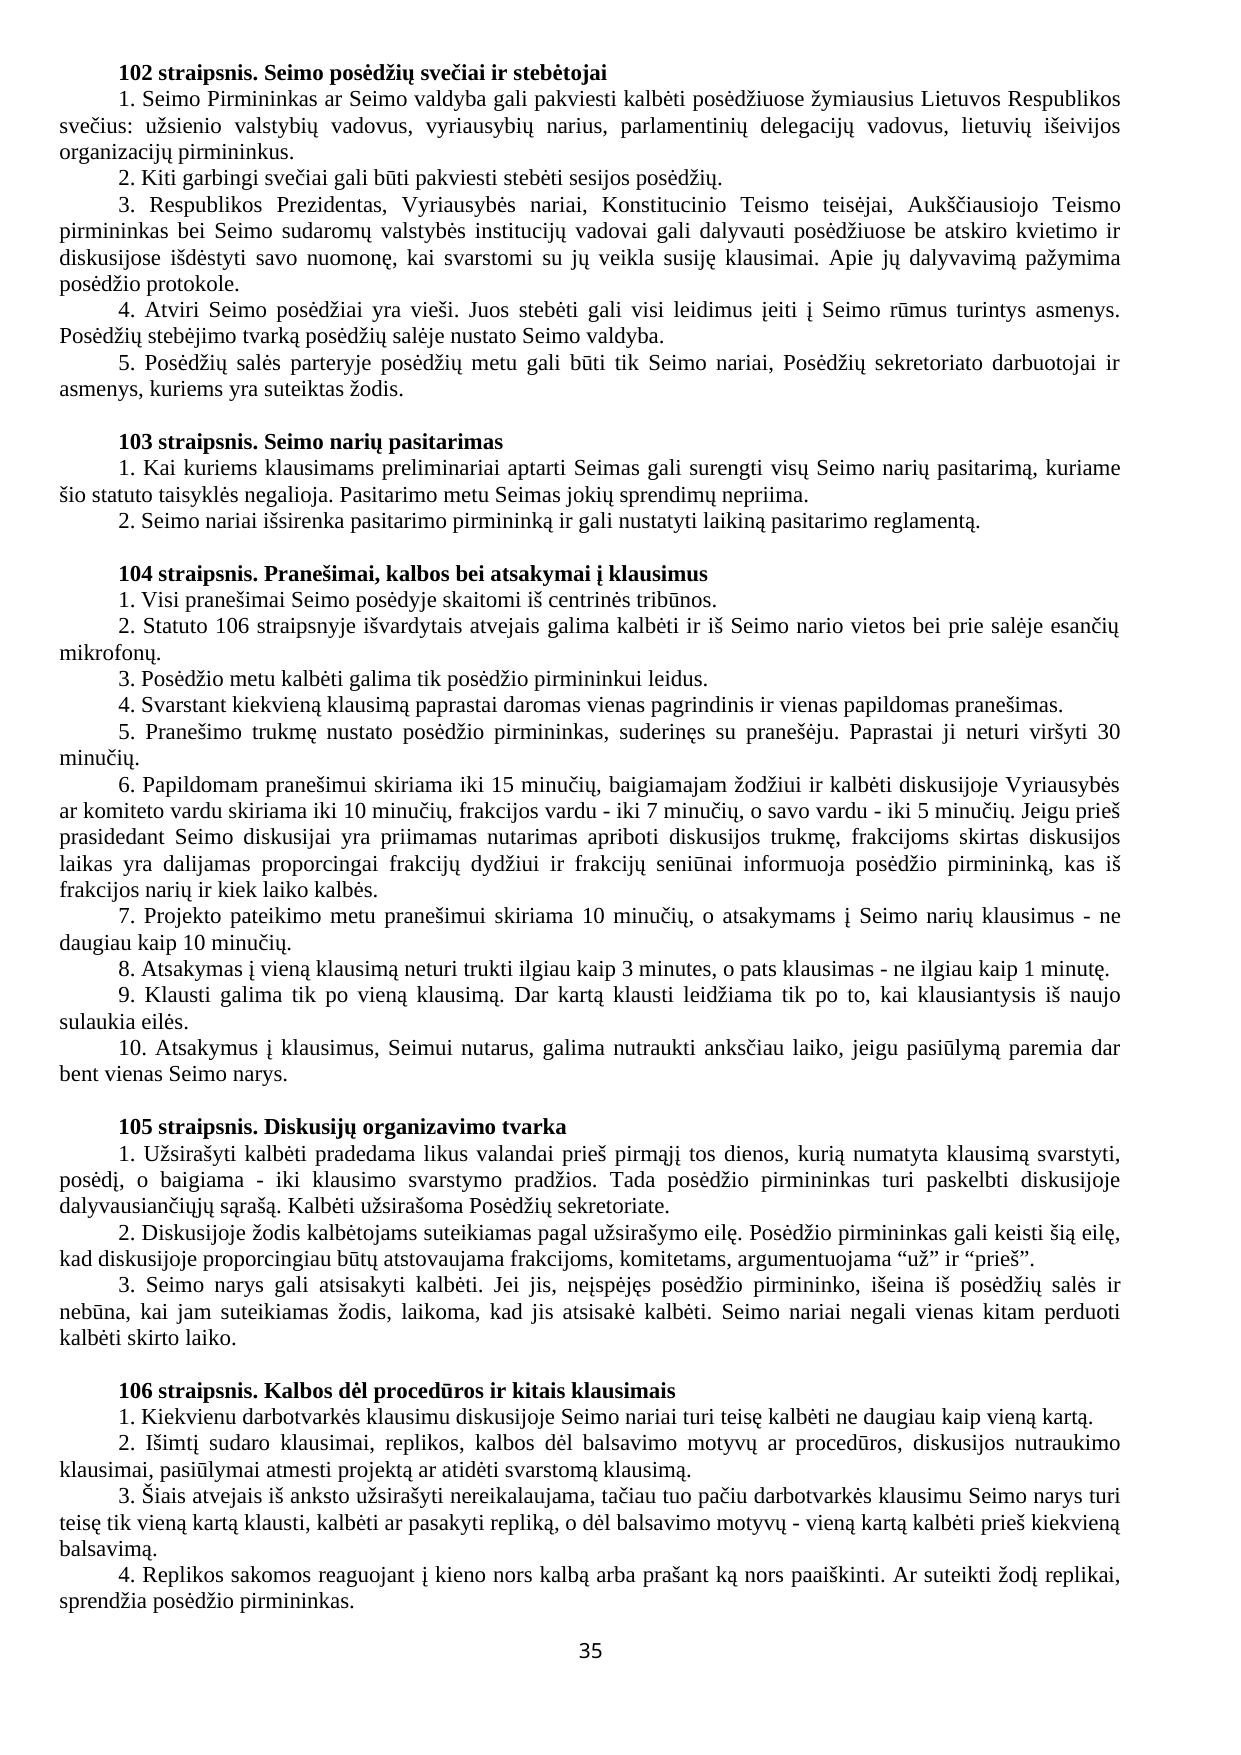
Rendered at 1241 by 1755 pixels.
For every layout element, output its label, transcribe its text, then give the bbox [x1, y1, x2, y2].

text 2. Diskusijoje žodis kalbėtojams suteikiamas pagal užsirašymo eilę. Posėdžio pirmininkas gali keisti šią eilę, kad diskusijoje proporcingiau būtų atstovaujama frakcijoms, komitetams, argumentuojama “už” ir “prieš”. [59, 1219, 1122, 1271]
text 3. Posėdžio metu kalbėti galima tik posėdžio pirmininkui leidus. [59, 665, 1122, 692]
text 10. Atsakymus į klausimus, Seimui nutarus, galima nutraukti anksčiau laiko, jeigu pasiūlymą paremia dar bent vienas Seimo narys. [59, 1034, 1122, 1087]
text 2. Statuto 106 straipsnyje išvardytais atvejais galima kalbėti ir iš Seimo nario vietos bei prie salėje esančių mikrofonų. [59, 612, 1122, 665]
text 2. Seimo nariai išsirenka pasitarimo pirmininką ir gali nustatyti laikiną pasitarimo reglamentą. [59, 507, 1122, 533]
text 102 straipsnis. Seimo posėdžių svečiai ir stebėtojai [59, 59, 1122, 85]
text 103 straipsnis. Seimo narių pasitarimas [59, 428, 1122, 454]
text 4. Svarstant kiekvieną klausimą paprastai daromas vienas pagrindinis ir vienas papildomas pranešimas. [59, 692, 1122, 718]
text 105 straipsnis. Diskusijų organizavimo tvarka [59, 1113, 1122, 1139]
text 1. Seimo Pirmininkas ar Seimo valdyba gali pakviesti kalbėti posėdžiuose žymiausius Lietuvos Respublikos svečius: užsienio valstybių vadovus, vyriausybių narius, parlamentinių delegacijų vadovus, lietuvių išeivijos organizacijų pirmininkus. [59, 85, 1122, 164]
text 4. Replikos sakomos reaguojant į kieno nors kalbą arba prašant ką nors paaiškinti. Ar suteikti žodį replikai, sprendžia posėdžio pirmininkas. [59, 1561, 1122, 1614]
text 1. Užsirašyti kalbėti pradedama likus valandai prieš pirmąjį tos dienos, kurią numatyta klausimą svarstyti, posėdį, o baigiama - iki klausimo svarstymo pradžios. Tada posėdžio pirmininkas turi paskelbti diskusijoje dalyvausiančiųjų sąrašą. Kalbėti užsirašoma Posėdžių sekretoriate. [59, 1139, 1122, 1219]
text 106 straipsnis. Kalbos dėl procedūros ir kitais klausimais [59, 1377, 1122, 1403]
text 3. Seimo narys gali atsisakyti kalbėti. Jei jis, neįspėjęs posėdžio pirmininko, išeina iš posėdžių salės ir nebūna, kai jam suteikiamas žodis, laikoma, kad jis atsisakė kalbėti. Seimo nariai negali vienas kitam perduoti kalbėti skirto laiko. [59, 1271, 1122, 1350]
text 7. Projekto pateikimo metu pranešimui skiriama 10 minučių, o atsakymams į Seimo narių klausimus - ne daugiau kaip 10 minučių. [59, 902, 1122, 955]
text 1. Kai kuriems klausimams preliminariai aptarti Seimas gali surengti visų Seimo narių pasitarimą, kuriame šio statuto taisyklės negalioja. Pasitarimo metu Seimas jokių sprendimų nepriima. [59, 454, 1122, 507]
text 2. Išimtį sudaro klausimai, replikos, kalbos dėl balsavimo motyvų ar procedūros, diskusijos nutraukimo klausimai, pasiūlymai atmesti projektą ar atidėti svarstomą klausimą. [59, 1429, 1122, 1482]
text 4. Atviri Seimo posėdžiai yra vieši. Juos stebėti gali visi leidimus įeiti į Seimo rūmus turintys asmenys. Posėdžių stebėjimo tvarką posėdžių salėje nustato Seimo valdyba. [59, 296, 1122, 349]
text 104 straipsnis. Pranešimai, kalbos bei atsakymai į klausimus [59, 560, 1122, 586]
text 6. Papildomam pranešimui skiriama iki 15 minučių, baigiamajam žodžiui ir kalbėti diskusijoje Vyriausybės ar komiteto vardu skiriama iki 10 minučių, frakcijos vardu - iki 7 minučių, o savo vardu - iki 5 minučių. Jeigu prieš prasidedant Seimo diskusijai yra priimamas nutarimas apriboti diskusijos trukmę, frakcijoms skirtas diskusijos laikas yra dalijamas proporcingai frakcijų dydžiui ir frakcijų seniūnai informuoja posėdžio pirmininką, kas iš frakcijos narių ir kiek laiko kalbės. [59, 771, 1122, 902]
text 8. Atsakymas į vieną klausimą neturi trukti ilgiau kaip 3 minutes, o pats klausimas - ne ilgiau kaip 1 minutę. [59, 955, 1122, 981]
text 2. Kiti garbingi svečiai gali būti pakviesti stebėti sesijos posėdžių. [59, 164, 1122, 191]
text 9. Klausti galima tik po vieną klausimą. Dar kartą klausti leidžiama tik po to, kai klausiantysis iš naujo sulaukia eilės. [59, 981, 1122, 1034]
text 1. Visi pranešimai Seimo posėdyje skaitomi iš centrinės tribūnos. [59, 586, 1122, 612]
text 1. Kiekvienu darbotvarkės klausimu diskusijoje Seimo nariai turi teisę kalbėti ne daugiau kaip vieną kartą. [59, 1403, 1122, 1429]
text 3. Šiais atvejais iš anksto užsirašyti nereikalaujama, tačiau tuo pačiu darbotvarkės klausimu Seimo narys turi teisę tik vieną kartą klausti, kalbėti ar pasakyti repliką, o dėl balsavimo motyvų - vieną kartą kalbėti prieš kiekvieną balsavimą. [59, 1482, 1122, 1561]
text 5. Pranešimo trukmę nustato posėdžio pirmininkas, suderinęs su pranešėju. Paprastai ji neturi viršyti 30 minučių. [59, 718, 1122, 771]
text 5. Posėdžių salės parteryje posėdžių metu gali būti tik Seimo nariai, Posėdžių sekretoriato darbuotojai ir asmenys, kuriems yra suteiktas žodis. [59, 349, 1122, 402]
text 3. Respublikos Prezidentas, Vyriausybės nariai, Konstitucinio Teismo teisėjai, Aukščiausiojo Teismo pirmininkas bei Seimo sudaromų valstybės institucijų vadovai gali dalyvauti posėdžiuose be atskiro kvietimo ir diskusijose išdėstyti savo nuomonę, kai svarstomi su jų veikla susiję klausimai. Apie jų dalyvavimą pažymima posėdžio protokole. [59, 191, 1122, 296]
